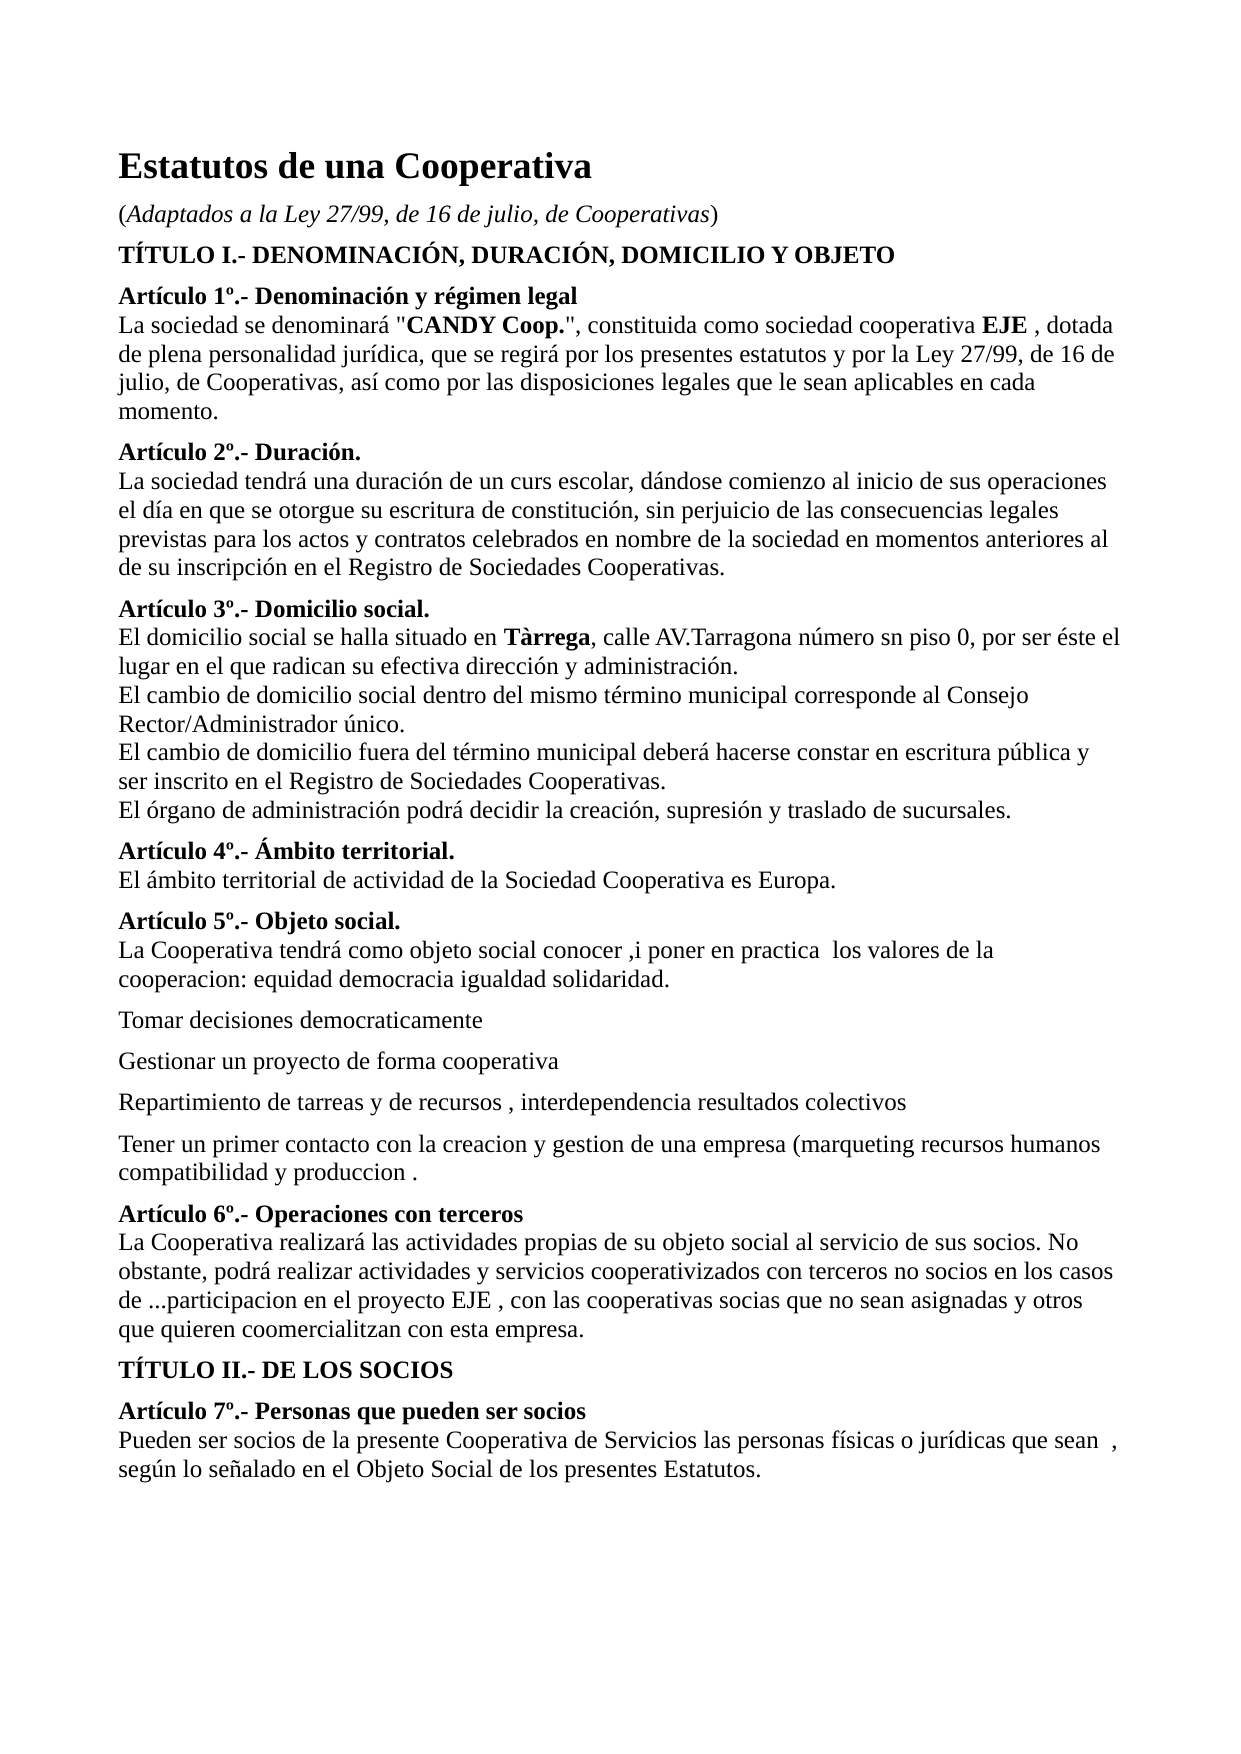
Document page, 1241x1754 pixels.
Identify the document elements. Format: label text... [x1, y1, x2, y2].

text (Adaptados a la Ley 27/99, de 16 de julio, de Cooperativas) [118, 199, 1122, 227]
subtitle Estatutos de una Cooperativa [118, 143, 1122, 186]
text Artículo 7º.- Personas que pueden ser socios Pueden ser socios de la presente Cooperativa de Servicios las personas físicas o jurídicas que sean , según lo señalado en el Objeto Social de los presentes Estatutos. [118, 1396, 1122, 1482]
text Artículo 5º.- Objeto social. La Cooperativa tendrá como objeto social conocer ,i poner en practica los valores de la cooperacion: equidad democracia igualdad solidaridad. [118, 906, 1122, 992]
text Artículo 1º.- Denominación y régimen legal La sociedad se denominará "CANDY Coop.", constituida como sociedad cooperativa EJE , dotada de plena personalidad jurídica, que se regirá por los presentes estatutos y por la Ley 27/99, de 16 de julio, de Cooperativas, así como por las disposiciones legales que le sean aplicables en cada momento. [118, 281, 1122, 425]
text Tomar decisiones democraticamente [118, 1005, 1122, 1034]
text TÍTULO II.- DE LOS SOCIOS [118, 1355, 1122, 1384]
text Repartimiento de tarreas y de recursos , interdependencia resultados colectivos [118, 1087, 1122, 1116]
text Artículo 2º.- Duración. La sociedad tendrá una duración de un curs escolar, dándose comienzo al inicio de sus operaciones el día en que se otorgue su escritura de constitución, sin perjuicio de las consecuencias legales previstas para los actos y contratos celebrados en nombre de la sociedad en momentos anteriores al de su inscripción en el Registro de Sociedades Cooperativas. [118, 437, 1122, 581]
text Tener un primer contacto con la creacion y gestion de una empresa (marqueting recursos humanos compatibilidad y produccion . [118, 1129, 1122, 1186]
text TÍTULO I.- DENOMINACIÓN, DURACIÓN, DOMICILIO Y OBJETO [118, 240, 1122, 269]
text Artículo 3º.- Domicilio social. El domicilio social se halla situado en Tàrrega, calle AV.Tarragona número sn piso 0, por ser éste el lugar en el que radican su efectiva dirección y administración. El cambio de domicilio social dentro del mismo término municipal corresponde al Consejo Rector/Administrador único. El cambio de domicilio fuera del término municipal deberá hacerse constar en escritura pública y ser inscrito en el Registro de Sociedades Cooperativas. El órgano de administración podrá decidir la creación, supresión y traslado de sucursales. [118, 594, 1122, 824]
text Gestionar un proyecto de forma cooperativa [118, 1046, 1122, 1075]
text Artículo 4º.- Ámbito territorial. El ámbito territorial de actividad de la Sociedad Cooperativa es Europa. [118, 836, 1122, 894]
text Artículo 6º.- Operaciones con terceros La Cooperativa realizará las actividades propias de su objeto social al servicio de sus socios. No obstante, podrá realizar actividades y servicios cooperativizados con terceros no socios en los casos de ...participacion en el proyecto EJE , con las cooperativas socias que no sean asignadas y otros que quieren coomercialitzan con esta empresa. [118, 1199, 1122, 1342]
